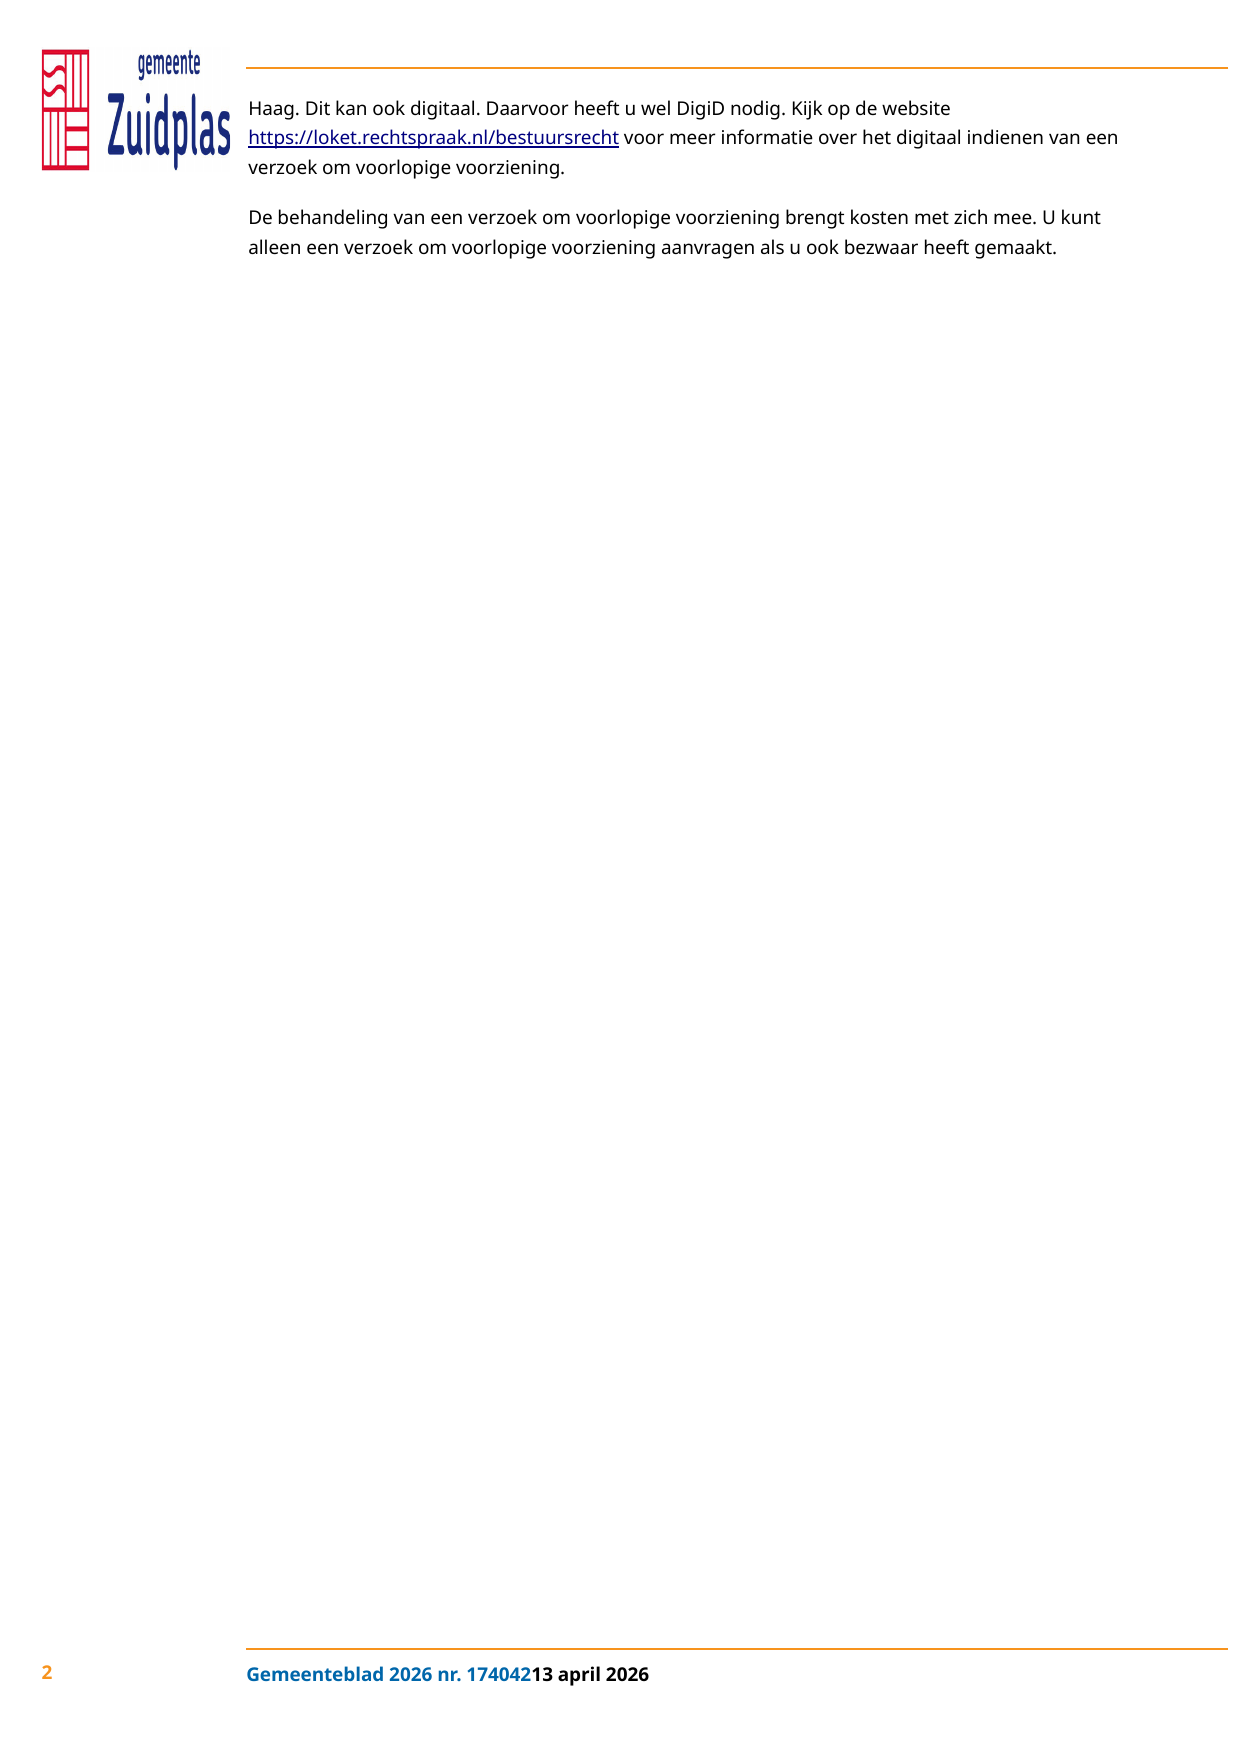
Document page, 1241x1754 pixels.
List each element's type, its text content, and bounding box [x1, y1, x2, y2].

text De behandeling van een verzoek om voorlopige voorziening brengt kosten met zich mee. U kunt alleen een verzoek om voorlopige voorziening aanvragen als u ook bezwaar heeft gemaakt. [248, 204, 1152, 260]
picture [41, 47, 231, 172]
text Haag. Dit kan ook digitaal. Daarvoor heeft u wel DigiD nodig. Kijk op de website https://loket.rechtspraak.nl/bestuursrecht voor meer informatie over het digitaal indienen van een verzoek om voorlopige voorziening. [248, 95, 1152, 180]
